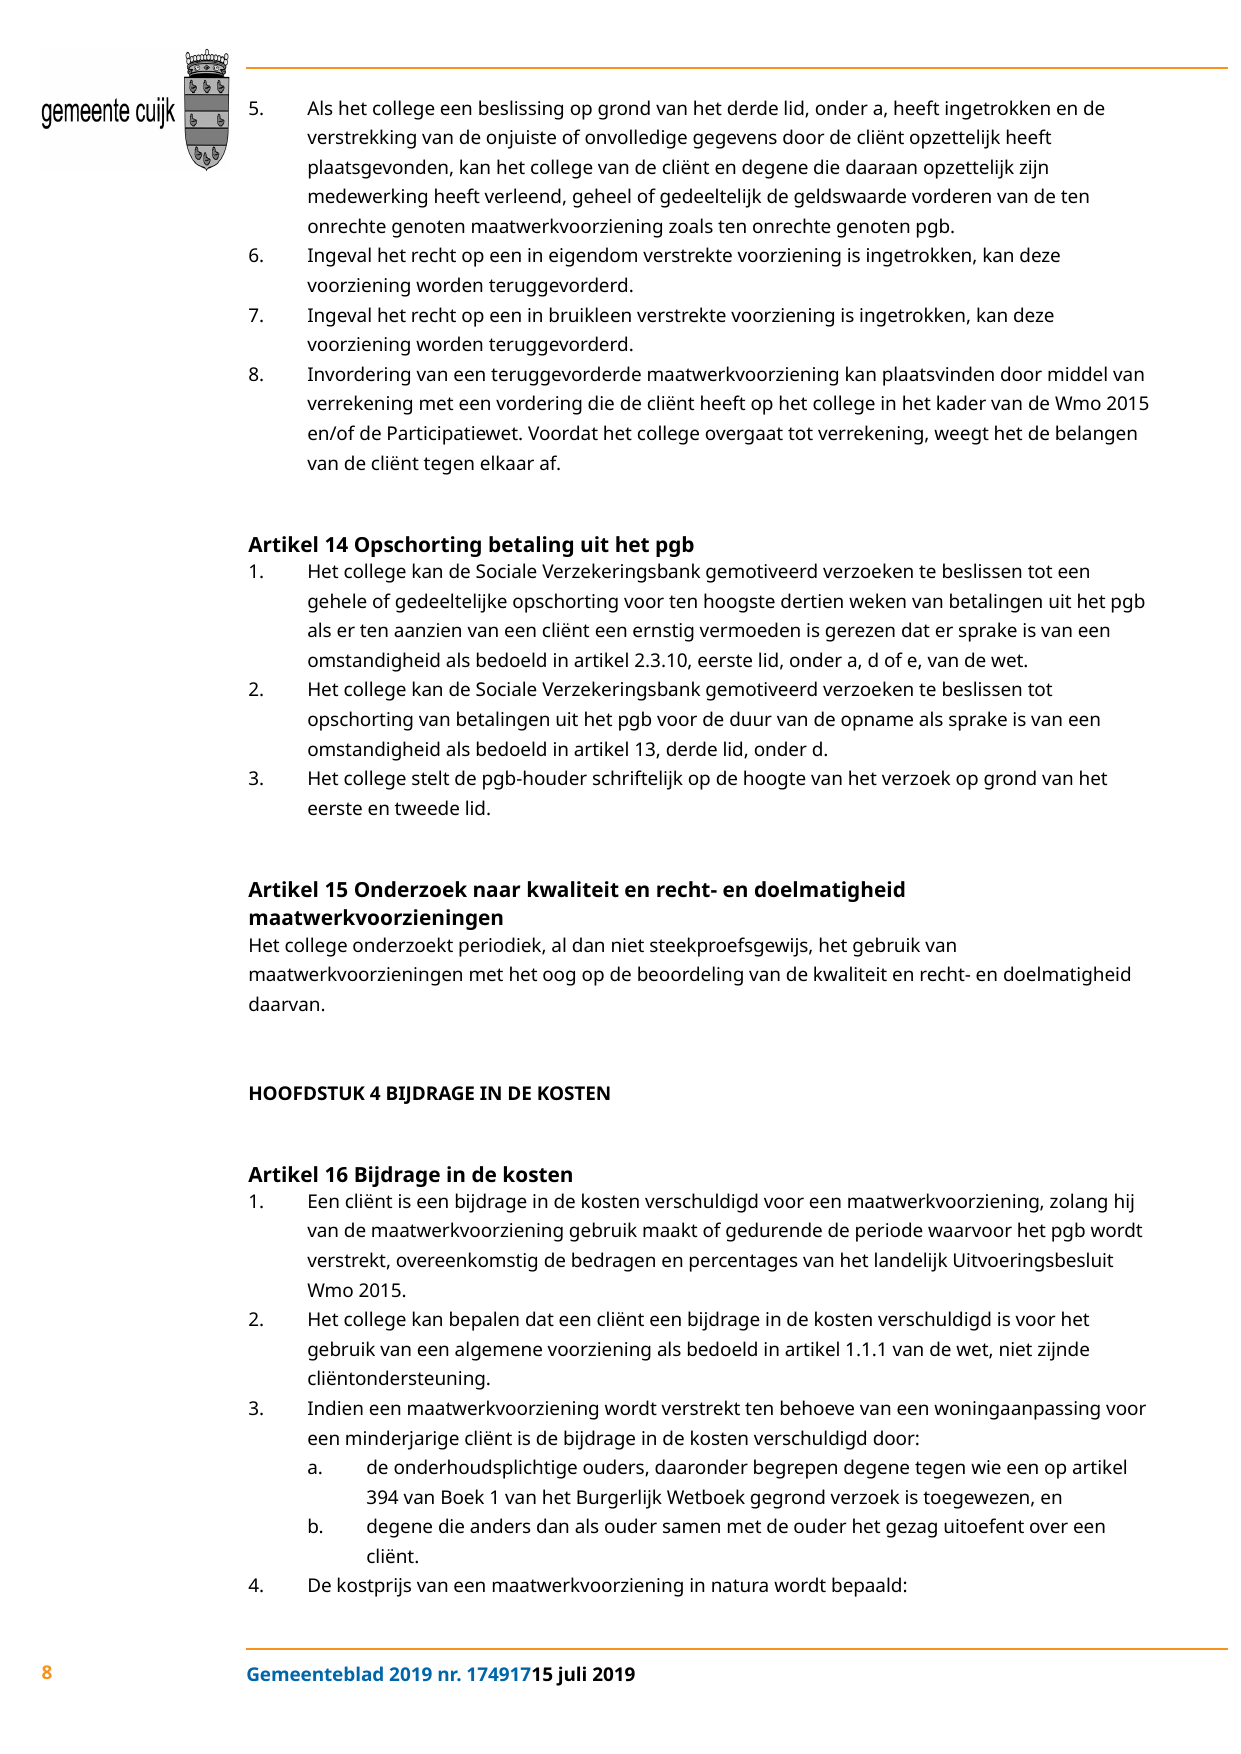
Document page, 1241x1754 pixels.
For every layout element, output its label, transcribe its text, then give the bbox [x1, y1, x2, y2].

list Ingeval het recht op een in bruikleen verstrekte voorziening is ingetrokken, kan deze voorziening worden teruggevorderd. [248, 302, 1152, 357]
list Het college kan bepalen dat een cliënt een bijdrage in de kosten verschuldigd is voor het gebruik van een algemene voorziening als bedoeld in artikel 1.1.1 van de wet, niet zijnde cliëntondersteuning. [248, 1306, 1152, 1391]
list de onderhoudsplichtige ouders, daaronder begrepen degene tegen wie een op artikel 394 van Boek 1 van het Burgerlijk Wetboek gegrond verzoek is toegewezen, en [307, 1454, 1152, 1510]
list Het college kan de Sociale Verzekeringsbank gemotiveerd verzoeken te beslissen tot een gehele of gedeeltelijke opschorting voor ten hoogste dertien weken van betalingen uit het pgb als er ten aanzien van een cliënt een ernstig vermoeden is gerezen dat er sprake is van een omstandigheid als bedoeld in artikel 2.3.10, eerste lid, onder a, d of e, van de wet. [248, 558, 1152, 673]
list Het college kan de Sociale Verzekeringsbank gemotiveerd verzoeken te beslissen tot opschorting van betalingen uit het pgb voor de duur van de opname als sprake is van een omstandigheid als bedoeld in artikel 13, derde lid, onder d. [248, 677, 1152, 761]
list Het college stelt de pgb-houder schriftelijk op de hoogte van het verzoek op grond van het eerste en tweede lid. [248, 765, 1152, 821]
text Artikel 15 Onderzoek naar kwaliteit en recht- en doelmatigheid maatwerkvoorzieningen [248, 875, 1152, 932]
text Artikel 16 Bijdrage in de kosten [248, 1160, 1152, 1188]
list degene die anders dan als ouder samen met de ouder het gezag uitoefent over een cliënt. [307, 1513, 1152, 1569]
text Artikel 14 Opschorting betaling uit het pgb [248, 530, 1152, 558]
list De kostprijs van een maatwerkvoorziening in natura wordt bepaald: [248, 1573, 1152, 1598]
picture [41, 47, 231, 172]
text HOOFDSTUK 4 BIJDRAGE IN DE KOSTEN [248, 1080, 1152, 1105]
list Een cliënt is een bijdrage in de kosten verschuldigd voor een maatwerkvoorziening, zolang hij van de maatwerkvoorziening gebruik maakt of gedurende de periode waarvoor het pgb wordt verstrekt, overeenkomstig de bedragen en percentages van het landelijk Uitvoeringsbesluit Wmo 2015. [248, 1188, 1152, 1303]
text Het college onderzoekt periodiek, al dan niet steekproefsgewijs, het gebruik van maatwerkvoorzieningen met het oog op de beoordeling van de kwaliteit en recht- en doelmatigheid daarvan. [248, 932, 1152, 1017]
list Invordering van een teruggevorderde maatwerkvoorziening kan plaatsvinden door middel van verrekening met een vordering die de cliënt heeft op het college in het kader van de Wmo 2015 en/of de Participatiewet. Voordat het college overgaat tot verrekening, weegt het de belangen van de cliënt tegen elkaar af. [248, 361, 1152, 476]
list Als het college een beslissing op grond van het derde lid, onder a, heeft ingetrokken en de verstrekking van de onjuiste of onvolledige gegevens door de cliënt opzettelijk heeft plaatsgevonden, kan het college van de cliënt en degene die daaraan opzettelijk zijn medewerking heeft verleend, geheel of gedeeltelijk de geldswaarde vorderen van de ten onrechte genoten maatwerkvoorziening zoals ten onrechte genoten pgb. [248, 95, 1152, 239]
list Indien een maatwerkvoorziening wordt verstrekt ten behoeve van een woningaanpassing voor een minderjarige cliënt is de bijdrage in de kosten verschuldigd door: [248, 1395, 1152, 1451]
list Ingeval het recht op een in eigendom verstrekte voorziening is ingetrokken, kan deze voorziening worden teruggevorderd. [248, 243, 1152, 298]
